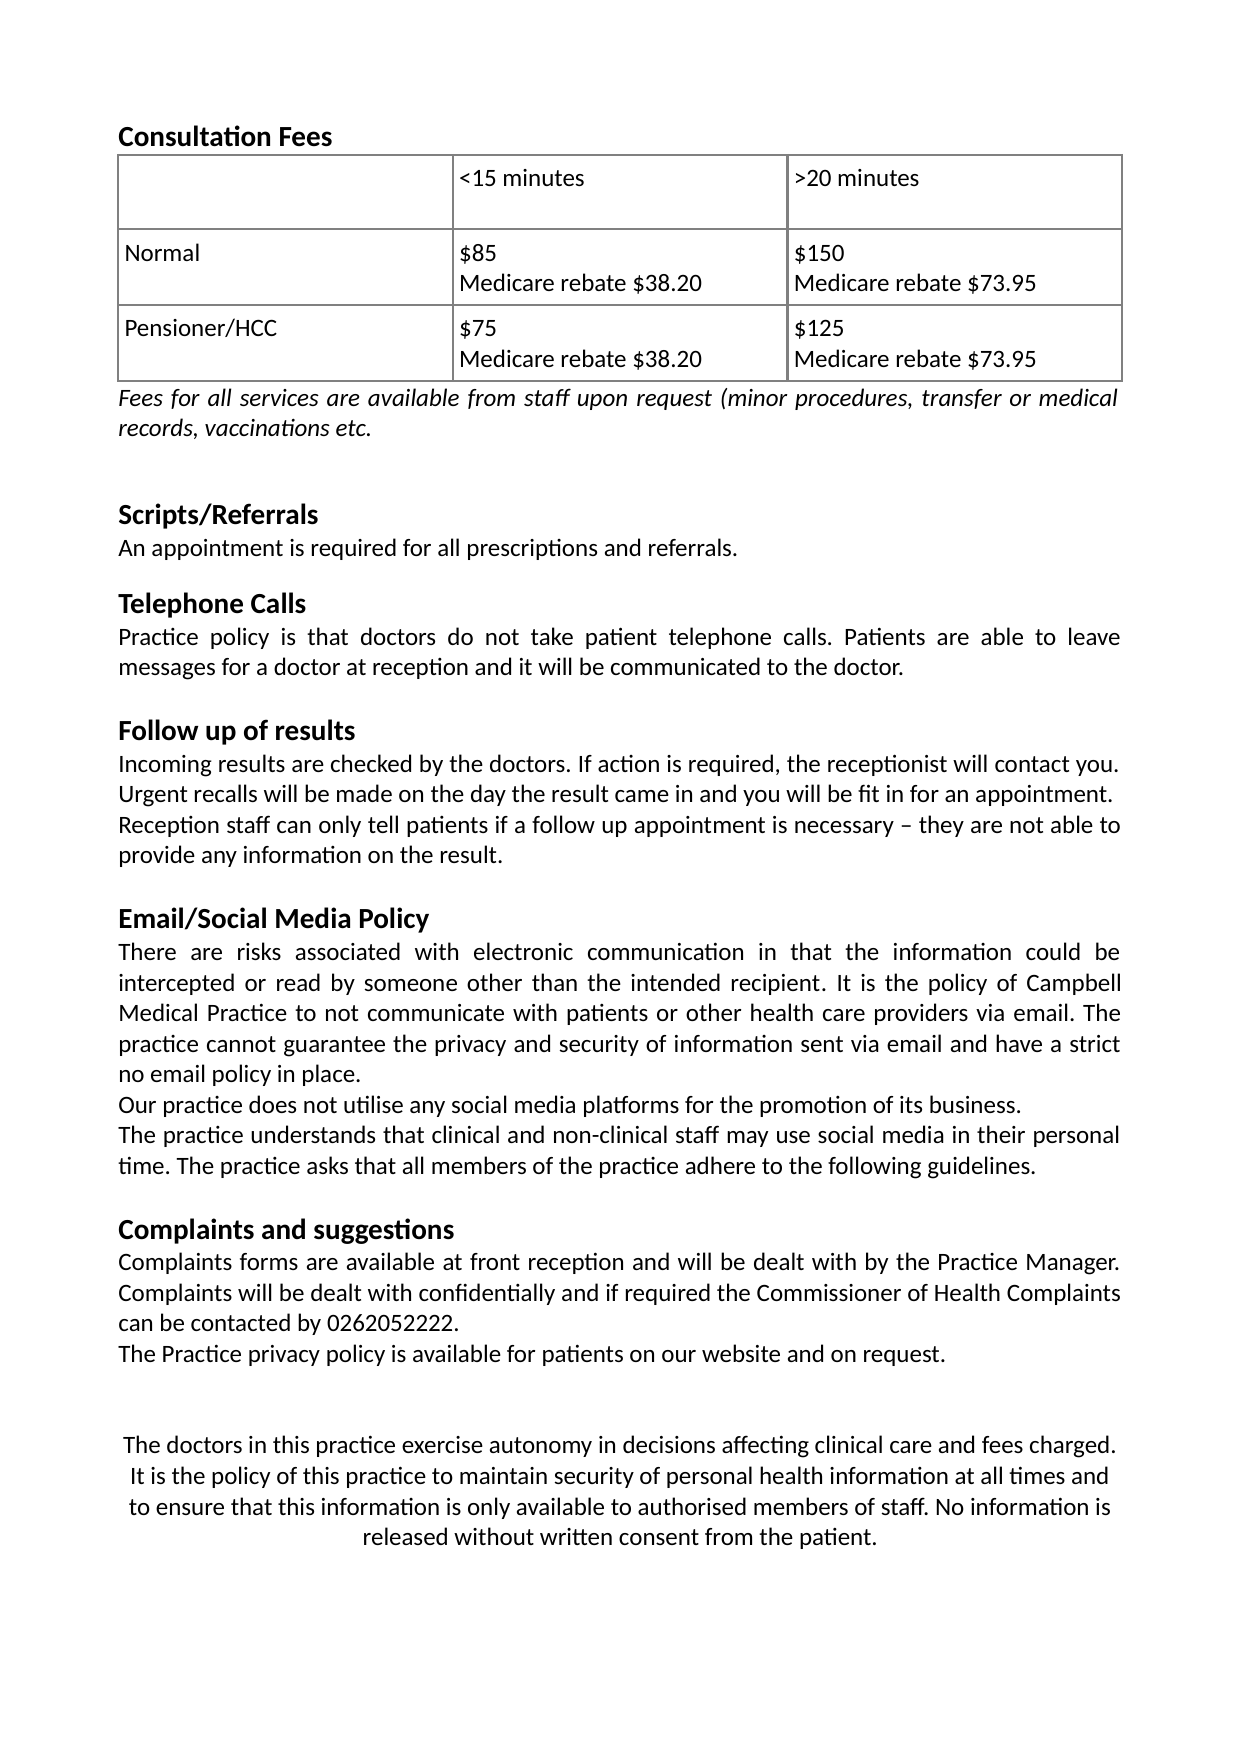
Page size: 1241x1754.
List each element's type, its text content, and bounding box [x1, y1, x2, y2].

table_cell $85 Medicare rebate $38.20 [454, 230, 786, 304]
text Complaints and suggestions [118, 1211, 1122, 1247]
text Complaints forms are available at front reception and will be dealt with by the Practice Manager. Complaints will be dealt with confidentially and if required the Commissioner of Health Complaints can be contacted by 0262052222. [118, 1247, 1122, 1338]
table_cell Pensioner/HCC [119, 306, 452, 379]
text Fees for all services are available from staff upon request (minor procedures, transfer or medical records, vaccinations etc. [118, 382, 1122, 443]
table_header <15 minutes [454, 156, 786, 228]
text Incoming results are checked by the doctors. If action is required, the receptionist will contact you. Urgent recalls will be made on the day the result came in and you will be fit in for an appointment. [118, 748, 1122, 809]
text An appointment is required for all prescriptions and referrals. [118, 532, 1122, 562]
text Consultation Fees [118, 118, 1122, 154]
text Our practice does not utilise any social media platforms for the promotion of its business. [118, 1089, 1122, 1119]
text Email/Social Media Policy [118, 901, 1122, 936]
table_cell Normal [119, 230, 452, 304]
text Reception staff can only tell patients if a follow up appointment is necessary – they are not able to provide any information on the result. [118, 809, 1122, 870]
text Practice policy is that doctors do not take patient telephone calls. Patients are able to leave messages for a doctor at reception and it will be communicated to the doctor. [118, 621, 1122, 682]
table_cell $125 Medicare rebate $73.95 [789, 306, 1121, 379]
table_header [119, 156, 452, 228]
text Scripts/Referrals [118, 496, 1122, 532]
table_cell $150 Medicare rebate $73.95 [789, 230, 1121, 304]
text The doctors in this practice exercise autonomy in decisions affecting clinical care and fees charged. It is the policy of this practice to maintain security of personal health information at all times and to ensure that this information is only available to authorised members of staff. No information is released without written consent from the patient. [118, 1430, 1122, 1552]
text Follow up of results [118, 712, 1122, 748]
text Telephone Calls [118, 585, 1122, 621]
table_cell $75 Medicare rebate $38.20 [454, 306, 786, 379]
text The practice understands that clinical and non-clinical staff may use social media in their personal time. The practice asks that all members of the practice adhere to the following guidelines. [118, 1119, 1122, 1180]
text There are risks associated with electronic communication in that the information could be intercepted or read by someone other than the intended recipient. It is the policy of Campbell Medical Practice to not communicate with patients or other health care providers via email. The practice cannot guarantee the privacy and security of information sent via email and have a strict no email policy in place. [118, 936, 1122, 1089]
table_header >20 minutes [789, 156, 1121, 228]
text The Practice privacy policy is available for patients on our website and on request. [118, 1338, 1122, 1369]
